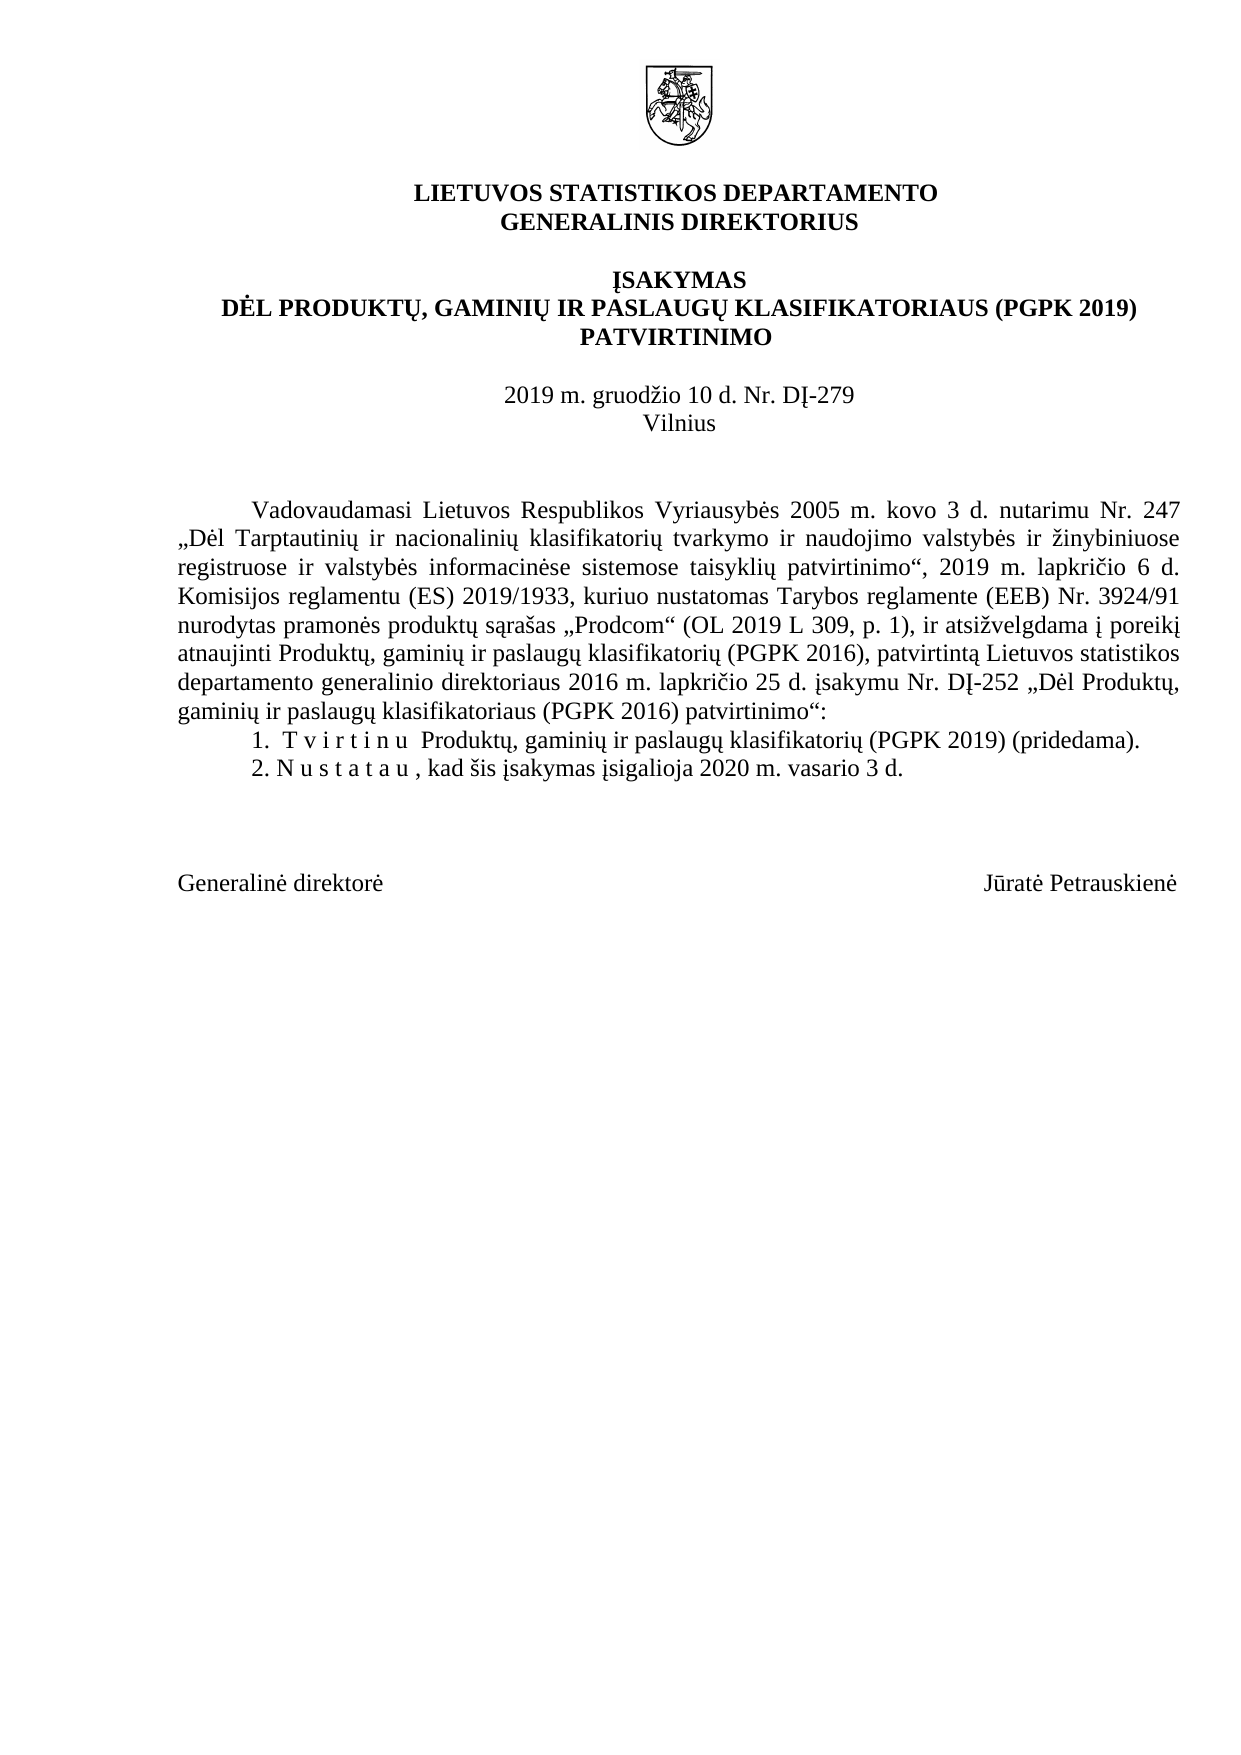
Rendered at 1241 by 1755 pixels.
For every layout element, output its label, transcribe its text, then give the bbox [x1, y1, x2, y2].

text ĮSAKYMAS [177, 265, 1181, 293]
text GENERALINIS DIREKTORIUS [177, 207, 1181, 236]
text 1. Tvirtinu Produktų, gaminių ir paslaugų klasifikatorių (PGPK 2019) (pridedama). [177, 725, 1181, 753]
text 2. Nustatau, kad šis įsakymas įsigalioja 2020 m. vasario 3 d. [177, 753, 1181, 782]
text Generalinė direktorė Jūratė Petrauskienė [177, 868, 1181, 897]
text Vilnius [177, 408, 1181, 437]
text DĖL PRODUKTŲ, GAMINIŲ IR PASLAUGŲ KLASIFIKATORIAUS (PGPK 2019) PATVIRTINIMO [177, 293, 1181, 351]
text LIETUVOS STATISTIKOS DEPARTAMENTO [177, 178, 1181, 207]
text Vadovaudamasi Lietuvos Respublikos Vyriausybės 2005 m. kovo 3 d. nutarimu Nr. 247 „Dėl Tarptautinių ir nacionalinių klasifikatorių tvarkymo ir naudojimo valstybės ir žinybiniuose registruose ir valstybės informacinėse sistemose taisyklių patvirtinimo“, 2019 m. lapkričio 6 d. Komisijos reglamentu (ES) 2019/1933, kuriuo nustatomas Tarybos reglamente (EEB) Nr. 3924/91 nurodytas pramonės produktų sąrašas „Prodcom“ (OL 2019 L 309, p. 1), ir atsižvelgdama į poreikį atnaujinti Produktų, gaminių ir paslaugų klasifikatorių (PGPK 2016), patvirtintą Lietuvos statistikos departamento generalinio direktoriaus 2016 m. lapkričio 25 d. įsakymu Nr. DĮ-252 „Dėl Produktų, gaminių ir paslaugų klasifikatoriaus (PGPK 2016) patvirtinimo“: [177, 495, 1181, 725]
text 2019 m. gruodžio 10 d. Nr. DĮ-279 [177, 380, 1181, 408]
